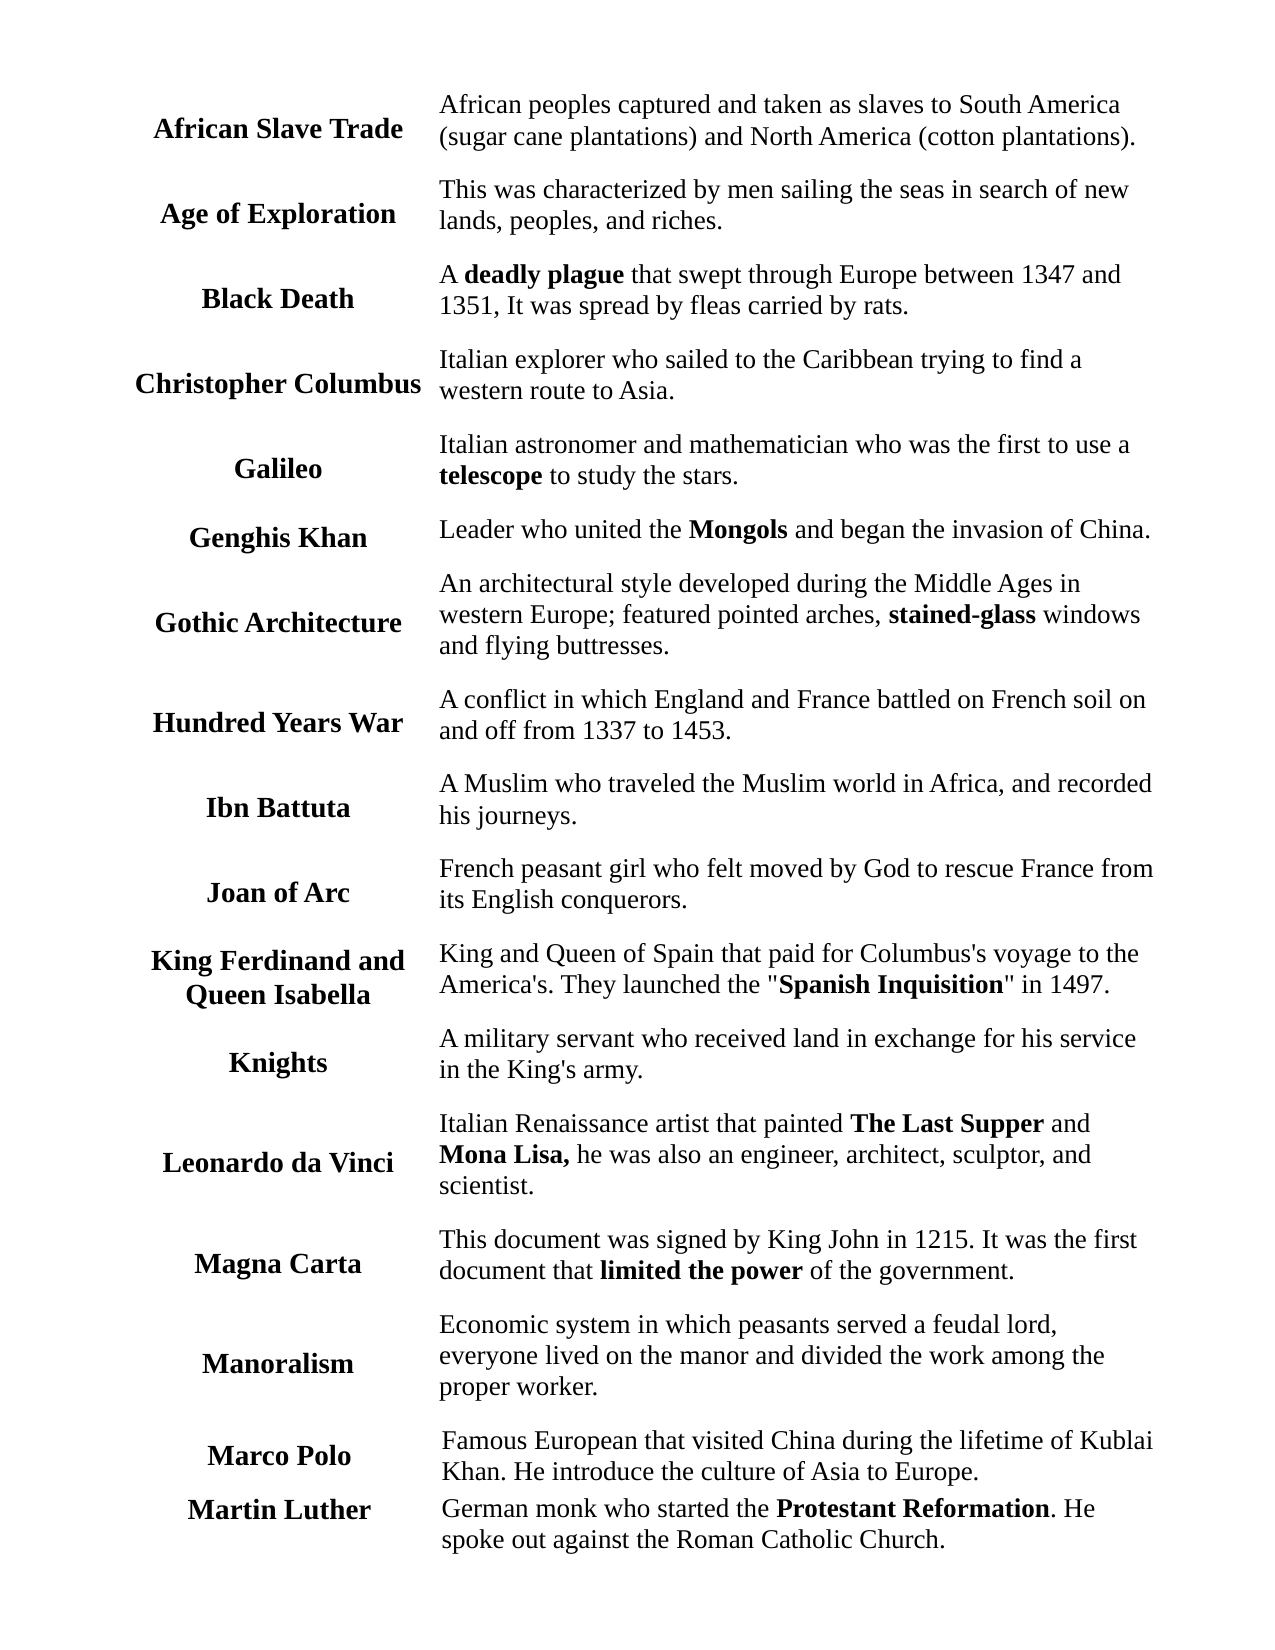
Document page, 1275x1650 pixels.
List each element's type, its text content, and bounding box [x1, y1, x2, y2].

table_cell German monk who started the Protestant Reformation. He spoke out against the Roman Catholic Church. [439, 1489, 1159, 1557]
table_cell Hundred Years War [120, 680, 436, 765]
table_header Famous European that visited China during the lifetime of Kublai Khan. He introduce the culture of Asia to Europe. [439, 1421, 1159, 1489]
table_cell Italian explorer who sailed to the Caribbean trying to find a western route to Asia. [436, 340, 1159, 425]
table_cell Economic system in which peasants served a feudal lord, everyone lived on the manor and divided the work among the proper worker. [436, 1305, 1159, 1421]
table_cell Martin Luther [120, 1489, 438, 1557]
table_cell Joan of Arc [120, 850, 436, 934]
table_cell A Muslim who traveled the Muslim world in Africa, and recorded his journeys. [436, 765, 1159, 849]
table_cell French peasant girl who felt moved by God to rescue France from its English conquerors. [436, 850, 1159, 934]
table_header Marco Polo [120, 1421, 438, 1489]
table_cell Italian Renaissance artist that painted The Last Supper and Mona Lisa, he was also an engineer, architect, sculptor, and scientist. [436, 1104, 1159, 1220]
table_cell This was characterized by men sailing the seas in search of new lands, peoples, and riches. [436, 170, 1159, 255]
table_cell Leonardo da Vinci [120, 1104, 436, 1220]
table_cell Italian astronomer and mathematician who was the first to use a telescope to study the stars. [436, 425, 1159, 510]
table_cell Christopher Columbus [120, 340, 436, 425]
table_cell King Ferdinand and Queen Isabella [120, 935, 436, 1019]
table_cell Age of Exploration [120, 170, 436, 255]
table_cell A deadly plague that swept through Europe between 1347 and 1351, It was spread by fleas carried by rats. [436, 255, 1159, 340]
table_cell Black Death [120, 255, 436, 340]
table_cell Magna Carta [120, 1220, 436, 1305]
table_cell This document was signed by King John in 1215. It was the first document that limited the power of the government. [436, 1220, 1159, 1305]
table_cell Gothic Architecture [120, 564, 436, 680]
table_cell Leader who united the Mongols and began the invasion of China. [436, 510, 1159, 564]
table_cell A military servant who received land in exchange for his service in the King's army. [436, 1019, 1159, 1104]
table_header African peoples captured and taken as slaves to South America (sugar cane plantations) and North America (cotton plantations). [436, 86, 1159, 170]
table_cell Ibn Battuta [120, 765, 436, 849]
table_header African Slave Trade [120, 86, 436, 170]
table_cell Galileo [120, 425, 436, 510]
table_cell Genghis Khan [120, 510, 436, 564]
table_cell A conflict in which England and France battled on French soil on and off from 1337 to 1453. [436, 680, 1159, 765]
table_cell King and Queen of Spain that paid for Columbus's voyage to the America's. They launched the "Spanish Inquisition" in 1497. [436, 935, 1159, 1019]
table_cell Knights [120, 1019, 436, 1104]
table_cell Manoralism [120, 1305, 436, 1421]
table_cell An architectural style developed during the Middle Ages in western Europe; featured pointed arches, stained-glass windows and flying buttresses. [436, 564, 1159, 680]
